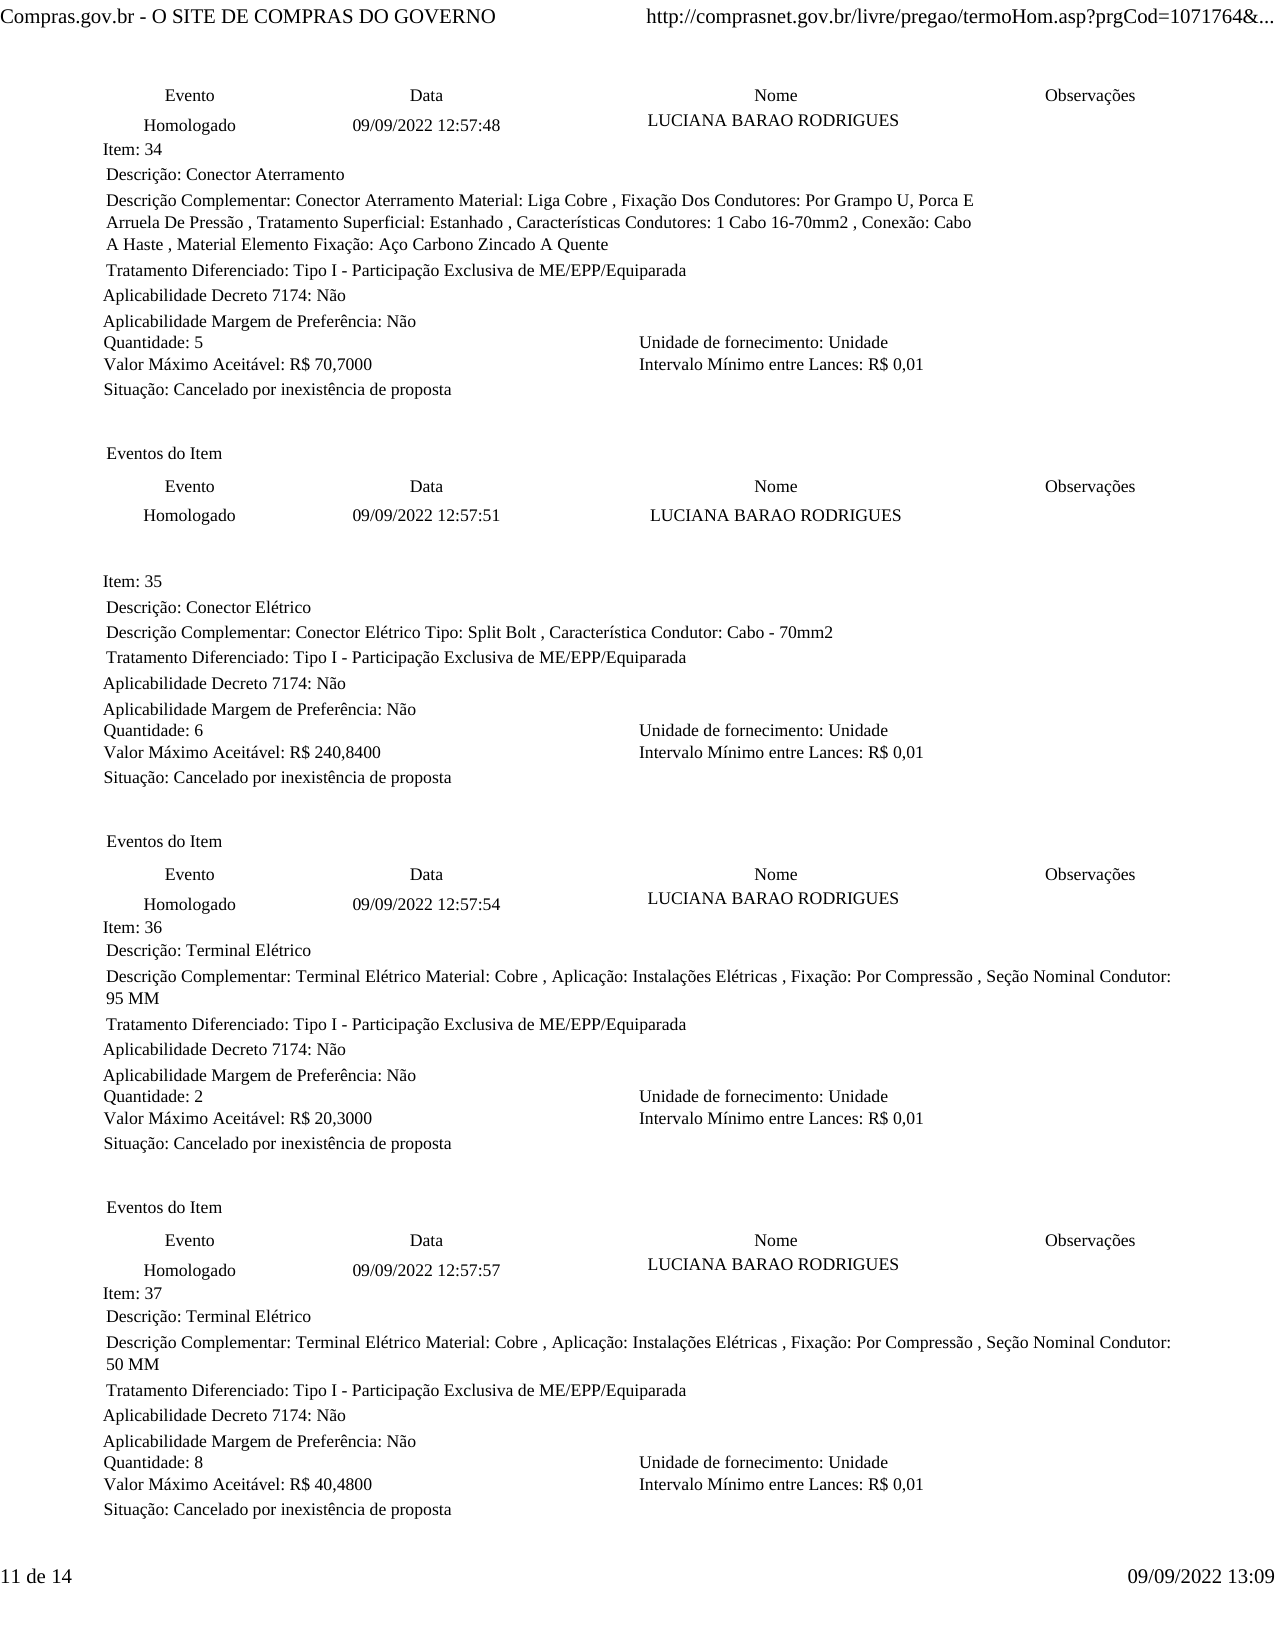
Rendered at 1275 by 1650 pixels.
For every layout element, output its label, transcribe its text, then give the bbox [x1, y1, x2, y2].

text Aplicabilidade Decreto 7174: Não [103, 1405, 1173, 1425]
table_cell Evento Data [103, 1224, 639, 1254]
table_header Unidade de fornecimento: Unidade [639, 1452, 1135, 1474]
text Descrição: Conector Aterramento [106, 164, 1173, 184]
table_header Quantidade: 2 [103, 1086, 639, 1108]
table_cell Valor Máximo Aceitável: R$ 40,4800 Situação: Cancelado por inexistência de proposta [103, 1474, 639, 1564]
text Descrição: Terminal Elétrico [106, 1306, 1173, 1327]
table_cell Intervalo Mínimo entre Lances: R$ 0,01 [639, 1108, 1135, 1224]
text Aplicabilidade Margem de Preferência: Não [103, 698, 1173, 719]
text Tratamento Diferenciado: Tipo I - Participação Exclusiva de ME/EPP/Equiparada [106, 647, 1173, 668]
table_cell Homologado 09/09/2022 12:57:54 [103, 888, 639, 917]
table_header Quantidade: 5 [103, 332, 639, 354]
text Aplicabilidade Decreto 7174: Não [103, 1039, 1173, 1059]
table_cell Homologado 09/09/2022 12:57:57 [103, 1254, 639, 1283]
text Descrição Complementar: Terminal Elétrico Material: Cobre , Aplicação: Instalações Elétricas , Fixação: Por Compressão , Seção Nominal Condutor: 50 MM [106, 1332, 1173, 1374]
table_cell Evento Data [103, 80, 639, 109]
text Arruela De Pressão , Tratamento Superficial: Estanhado , Características Condutores: 1 Cabo 16-70mm2 , Conexão: Cabo [106, 212, 1173, 232]
table_cell Valor Máximo Aceitável: R$ 70,7000 Situação: Cancelado por inexistência de proposta Eventos do Item [103, 354, 639, 470]
text Tratamento Diferenciado: Tipo I - Participação Exclusiva de ME/EPP/Equiparada [106, 259, 1173, 280]
text Item: 36 [103, 917, 1173, 937]
table_cell Homologado 09/09/2022 12:57:48 [103, 109, 639, 138]
text Item: 34 [103, 138, 1173, 159]
table_header Quantidade: 8 [103, 1452, 639, 1474]
table_header Quantidade: 6 [103, 720, 639, 742]
text Descrição: Terminal Elétrico [106, 940, 1173, 961]
table_cell Intervalo Mínimo entre Lances: R$ 0,01 [639, 354, 1135, 470]
table_cell Nome Observações [639, 858, 1135, 888]
table_cell Valor Máximo Aceitável: R$ 240,8400 Situação: Cancelado por inexistência de proposta Eventos do Item [103, 742, 639, 858]
table_cell Nome Observações [639, 470, 1135, 499]
table_cell Nome Observações [639, 80, 1135, 109]
text Tratamento Diferenciado: Tipo I - Participação Exclusiva de ME/EPP/Equiparada [106, 1379, 1173, 1400]
table_cell Intervalo Mínimo entre Lances: R$ 0,01 [639, 742, 1135, 858]
text Tratamento Diferenciado: Tipo I - Participação Exclusiva de ME/EPP/Equiparada [106, 1013, 1173, 1034]
table_cell Evento Data [103, 470, 639, 499]
table_cell Evento Data [103, 858, 639, 888]
table_header Unidade de fornecimento: Unidade [639, 1086, 1135, 1108]
table_cell Intervalo Mínimo entre Lances: R$ 0,01 [639, 1474, 1135, 1564]
text A Haste , Material Elemento Fixação: Aço Carbono Zincado A Quente [106, 234, 1173, 254]
table_header Unidade de fornecimento: Unidade [639, 720, 1135, 742]
table_cell Nome Observações [639, 1224, 1135, 1254]
text Aplicabilidade Decreto 7174: Não [103, 285, 1173, 305]
text Aplicabilidade Margem de Preferência: Não [103, 1064, 1173, 1085]
table_cell Valor Máximo Aceitável: R$ 20,3000 Situação: Cancelado por inexistência de proposta Eventos do Item [103, 1108, 639, 1224]
text Descrição Complementar: Conector Elétrico Tipo: Split Bolt , Característica Condutor: Cabo - 70mm2 [106, 622, 1173, 642]
text Aplicabilidade Decreto 7174: Não [103, 673, 1173, 693]
text Descrição: Conector Elétrico [106, 597, 1173, 617]
table_cell LUCIANA BARAO RODRIGUES [639, 109, 1135, 138]
text Aplicabilidade Margem de Preferência: Não [103, 1430, 1173, 1451]
table_header Unidade de fornecimento: Unidade [639, 332, 1135, 354]
text Item: 35 [103, 571, 1173, 591]
text Descrição Complementar: Terminal Elétrico Material: Cobre , Aplicação: Instalações Elétricas , Fixação: Por Compressão , Seção Nominal Condutor: 95 MM [106, 966, 1173, 1008]
text Descrição Complementar: Conector Aterramento Material: Liga Cobre , Fixação Dos Condutores: Por Grampo U, Porca E [106, 189, 1173, 210]
text Homologado 09/09/2022 12:57:51 LUCIANA BARAO RODRIGUES [101, 499, 1173, 527]
text Aplicabilidade Margem de Preferência: Não [103, 310, 1173, 331]
table_cell LUCIANA BARAO RODRIGUES [639, 888, 1135, 917]
text Item: 37 [103, 1283, 1173, 1303]
table_cell LUCIANA BARAO RODRIGUES [639, 1254, 1135, 1283]
